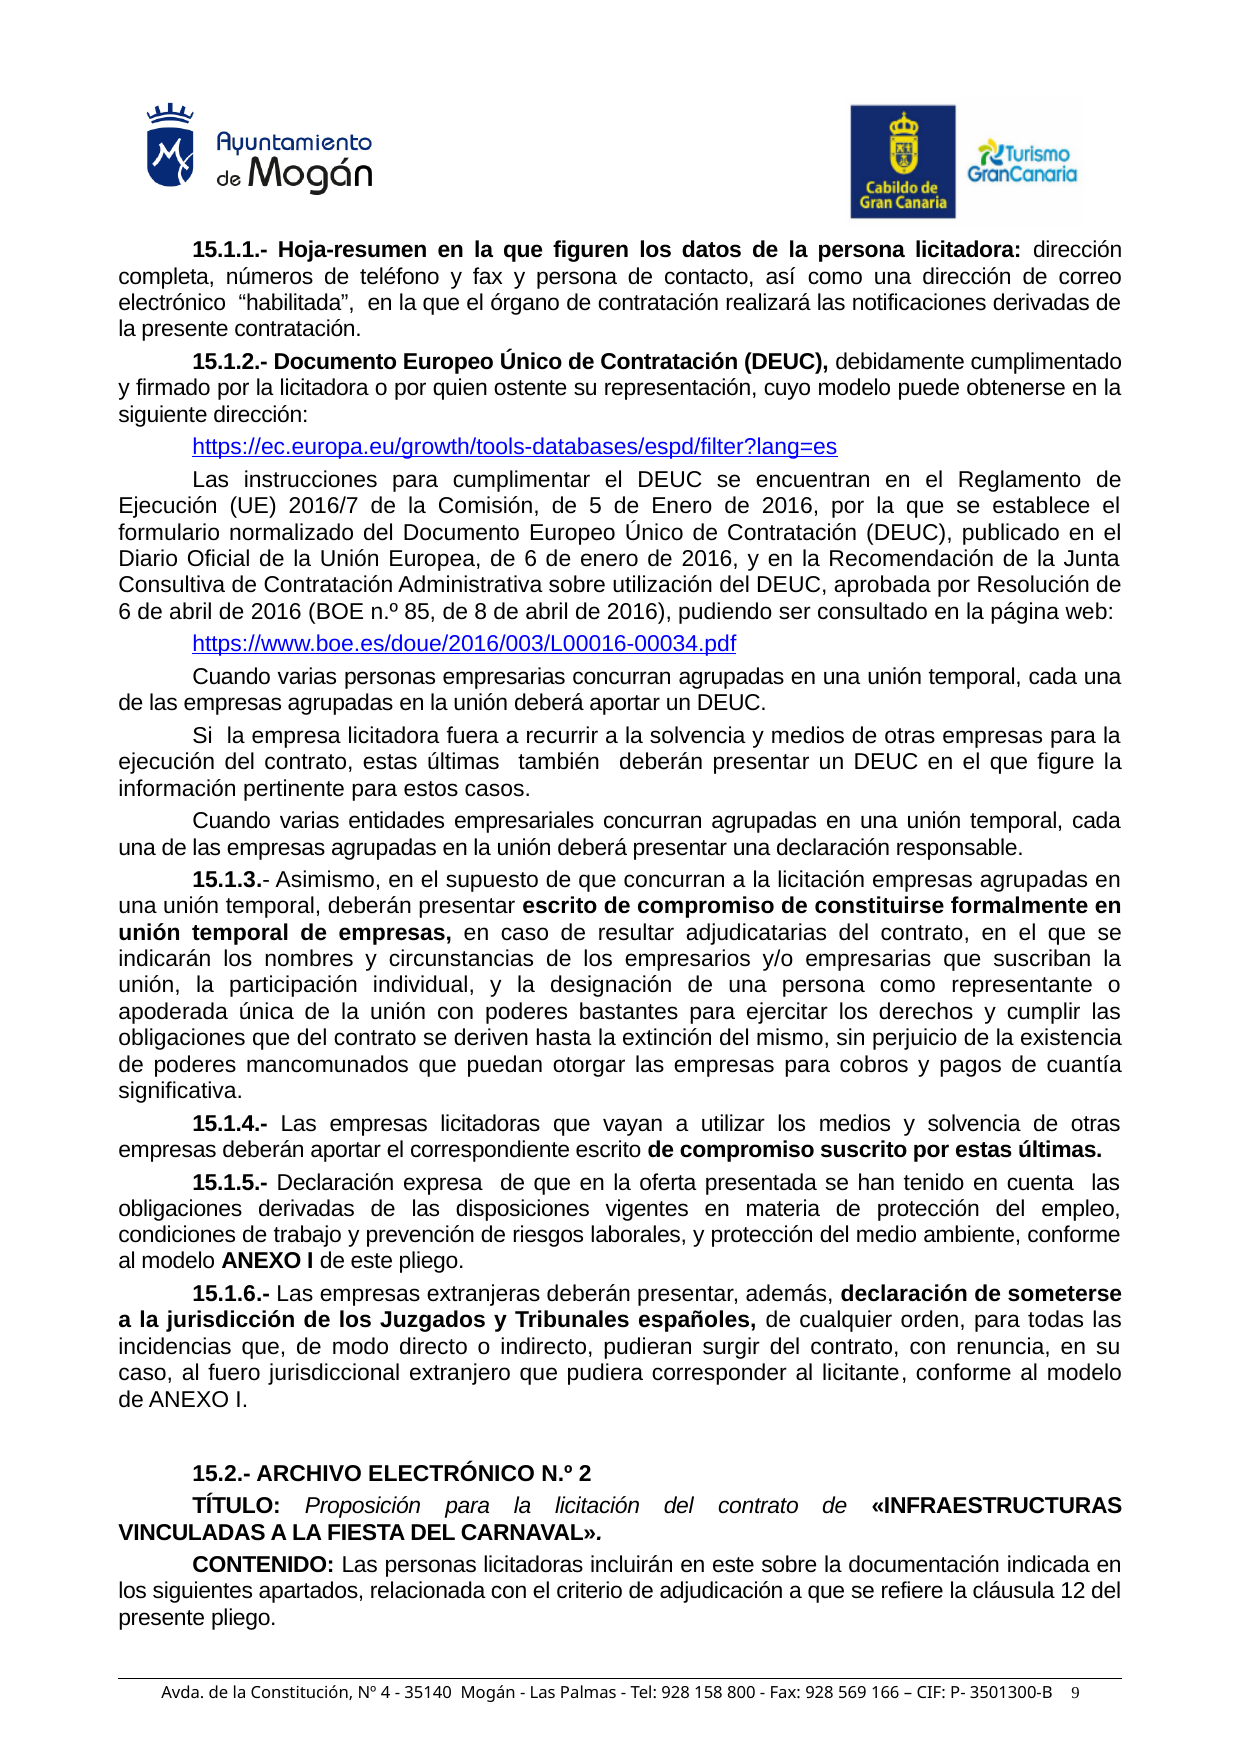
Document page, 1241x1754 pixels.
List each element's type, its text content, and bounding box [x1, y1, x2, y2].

text Si la empresa licitadora fuera a recurrir a la solvencia y medios de otras empresas para la ejecución del contrato, estas últimas también deberán presentar un DEUC en el que figure la información pertinente para estos casos. [118, 722, 1122, 801]
text https://ec.europa.eu/growth/tools-databases/espd/filter?lang=es [118, 433, 1122, 459]
text 15.1.4.- Las empresas licitadoras que vayan a utilizar los medios y solvencia de otras empresas deberán aportar el correspondiente escrito de compromiso suscrito por estas últimas. [118, 1109, 1122, 1162]
text 15.1.3.- Asimismo, en el supuesto de que concurran a la licitación empresas agrupadas en una unión temporal, deberán presentar escrito de compromiso de constituirse formalmente en unión temporal de empresas, en caso de resultar adjudicatarias del contrato, en el que se indicarán los nombres y circunstancias de los empresarios y/o empresarias que suscriban la unión, la participación individual, y la designación de una persona como representante o apoderada única de la unión con poderes bastantes para ejercitar los derechos y cumplir las obligaciones que del contrato se deriven hasta la extinción del mismo, sin perjuicio de la existencia de poderes mancomunados que puedan otorgar las empresas para cobros y pagos de cuantía significativa. [118, 866, 1122, 1103]
text https://www.boe.es/doue/2016/003/L00016-00034.pdf [118, 630, 1122, 657]
picture [132, 81, 388, 213]
text Las instrucciones para cumplimentar el DEUC se encuentran en el Reglamento de Ejecución (UE) 2016/7 de la Comisión, de 5 de Enero de 2016, por la que se establece el formulario normalizado del Documento Europeo Único de Contratación (DEUC), publicado en el Diario Oficial de la Unión Europea, de 6 de enero de 2016, y en la Recomendación de la Junta Consultiva de Contratación Administrativa sobre utilización del DEUC, aprobada por Resolución de 6 de abril de 2016 (BOE n.º 85, de 8 de abril de 2016), pudiendo ser consultado en la página web: [118, 466, 1122, 624]
text 15.2.- ARCHIVO ELECTRÓNICO N.º 2 [118, 1459, 1122, 1486]
text Cuando varias entidades empresariales concurran agrupadas en una unión temporal, cada una de las empresas agrupadas en la unión deberá presentar una declaración responsable. [118, 807, 1122, 860]
text CONTENIDO: Las personas licitadoras incluirán en este sobre la documentación indicada en los siguientes apartados, relacionada con el criterio de adjudicación a que se refiere la cláusula 12 del presente pliego. [118, 1551, 1122, 1630]
text 15.1.1.- Hoja-resumen en la que figuren los datos de la persona licitadora: dirección completa, números de teléfono y fax y persona de contacto, así como una dirección de correo electrónico “habilitada”, en la que el órgano de contratación realizará las notificaciones derivadas de la presente contratación. [118, 236, 1122, 342]
text Cuando varias personas empresarias concurran agrupadas en una unión temporal, cada una de las empresas agrupadas en la unión deberá aportar un DEUC. [118, 663, 1122, 716]
text TÍTULO: Proposición para la licitación del contrato de «INFRAESTRUCTURAS VINCULADAS A LA FIESTA DEL CARNAVAL». [118, 1492, 1122, 1545]
text 15.1.2.- Documento Europeo Único de Contratación (DEUC), debidamente cumplimentado y firmado por la licitadora o por quien ostente su representación, cuyo modelo puede obtenerse en la siguiente dirección: [118, 348, 1122, 427]
picture [846, 97, 1086, 230]
text 15.1.5.- Declaración expresa de que en la oferta presentada se han tenido en cuenta las obligaciones derivadas de las disposiciones vigentes en materia de protección del empleo, condiciones de trabajo y prevención de riesgos laborales, y protección del medio ambiente, conforme al modelo ANEXO I de este pliego. [118, 1168, 1122, 1274]
text 15.1.6.- Las empresas extranjeras deberán presentar, además, declaración de someterse a la jurisdicción de los Juzgados y Tribunales españoles, de cualquier orden, para todas las incidencias que, de modo directo o indirecto, pudieran surgir del contrato, con renuncia, en su caso, al fuero jurisdiccional extranjero que pudiera corresponder al licitante, conforme al modelo de ANEXO I. [118, 1280, 1122, 1412]
